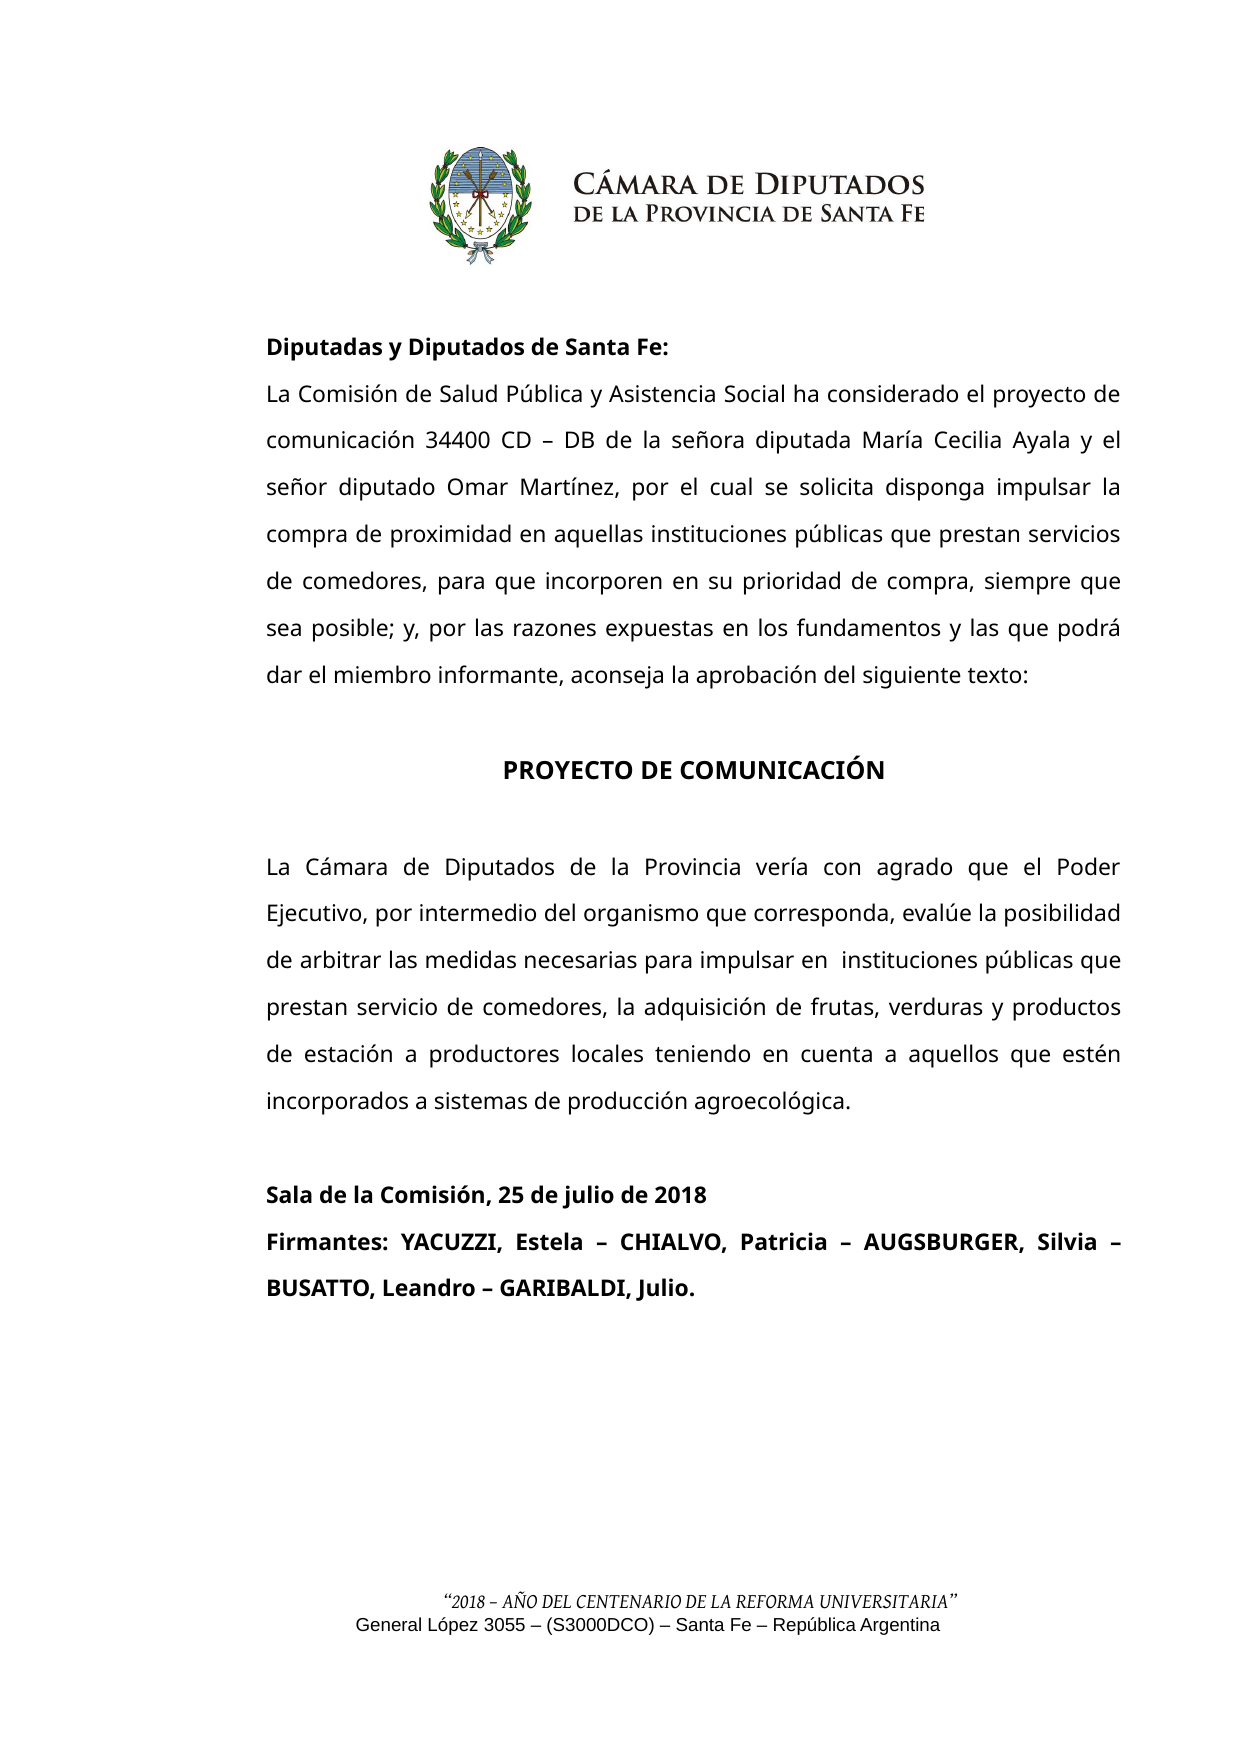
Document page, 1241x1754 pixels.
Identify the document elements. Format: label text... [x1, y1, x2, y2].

text La Comisión de Salud Pública y Asistencia Social ha considerado el proyecto de comunicación 34400 CD – DB de la señora diputada María Cecilia Ayala y el señor diputado Omar Martínez, por el cual se solicita disponga impulsar la compra de proximidad en aquellas instituciones públicas que prestan servicios de comedores, para que incorporen en su prioridad de compra, siempre que sea posible; y, por las razones expuestas en los fundamentos y las que podrá dar el miembro informante, aconseja la aprobación del siguiente texto: [266, 378, 1122, 690]
text Diputadas y Diputados de Santa Fe: [266, 331, 1122, 362]
text La Cámara de Diputados de la Provincia vería con agrado que el Poder Ejecutivo, por intermedio del organismo que corresponda, evalúe la posibilidad de arbitrar las medidas necesarias para impulsar en instituciones públicas que prestan servicio de comedores, la adquisición de frutas, verduras y productos de estación a productores locales teniendo en cuenta a aquellos que estén incorporados a sistemas de producción agroecológica. [266, 851, 1122, 1116]
picture [429, 147, 925, 269]
text Sala de la Comisión, 25 de julio de 2018 [266, 1179, 1122, 1210]
text PROYECTO DE COMUNICACIÓN [266, 753, 1122, 787]
text Firmantes: YACUZZI, Estela – CHIALVO, Patricia – AUGSBURGER, Silvia – BUSATTO, Leandro – GARIBALDI, Julio. [266, 1226, 1122, 1304]
